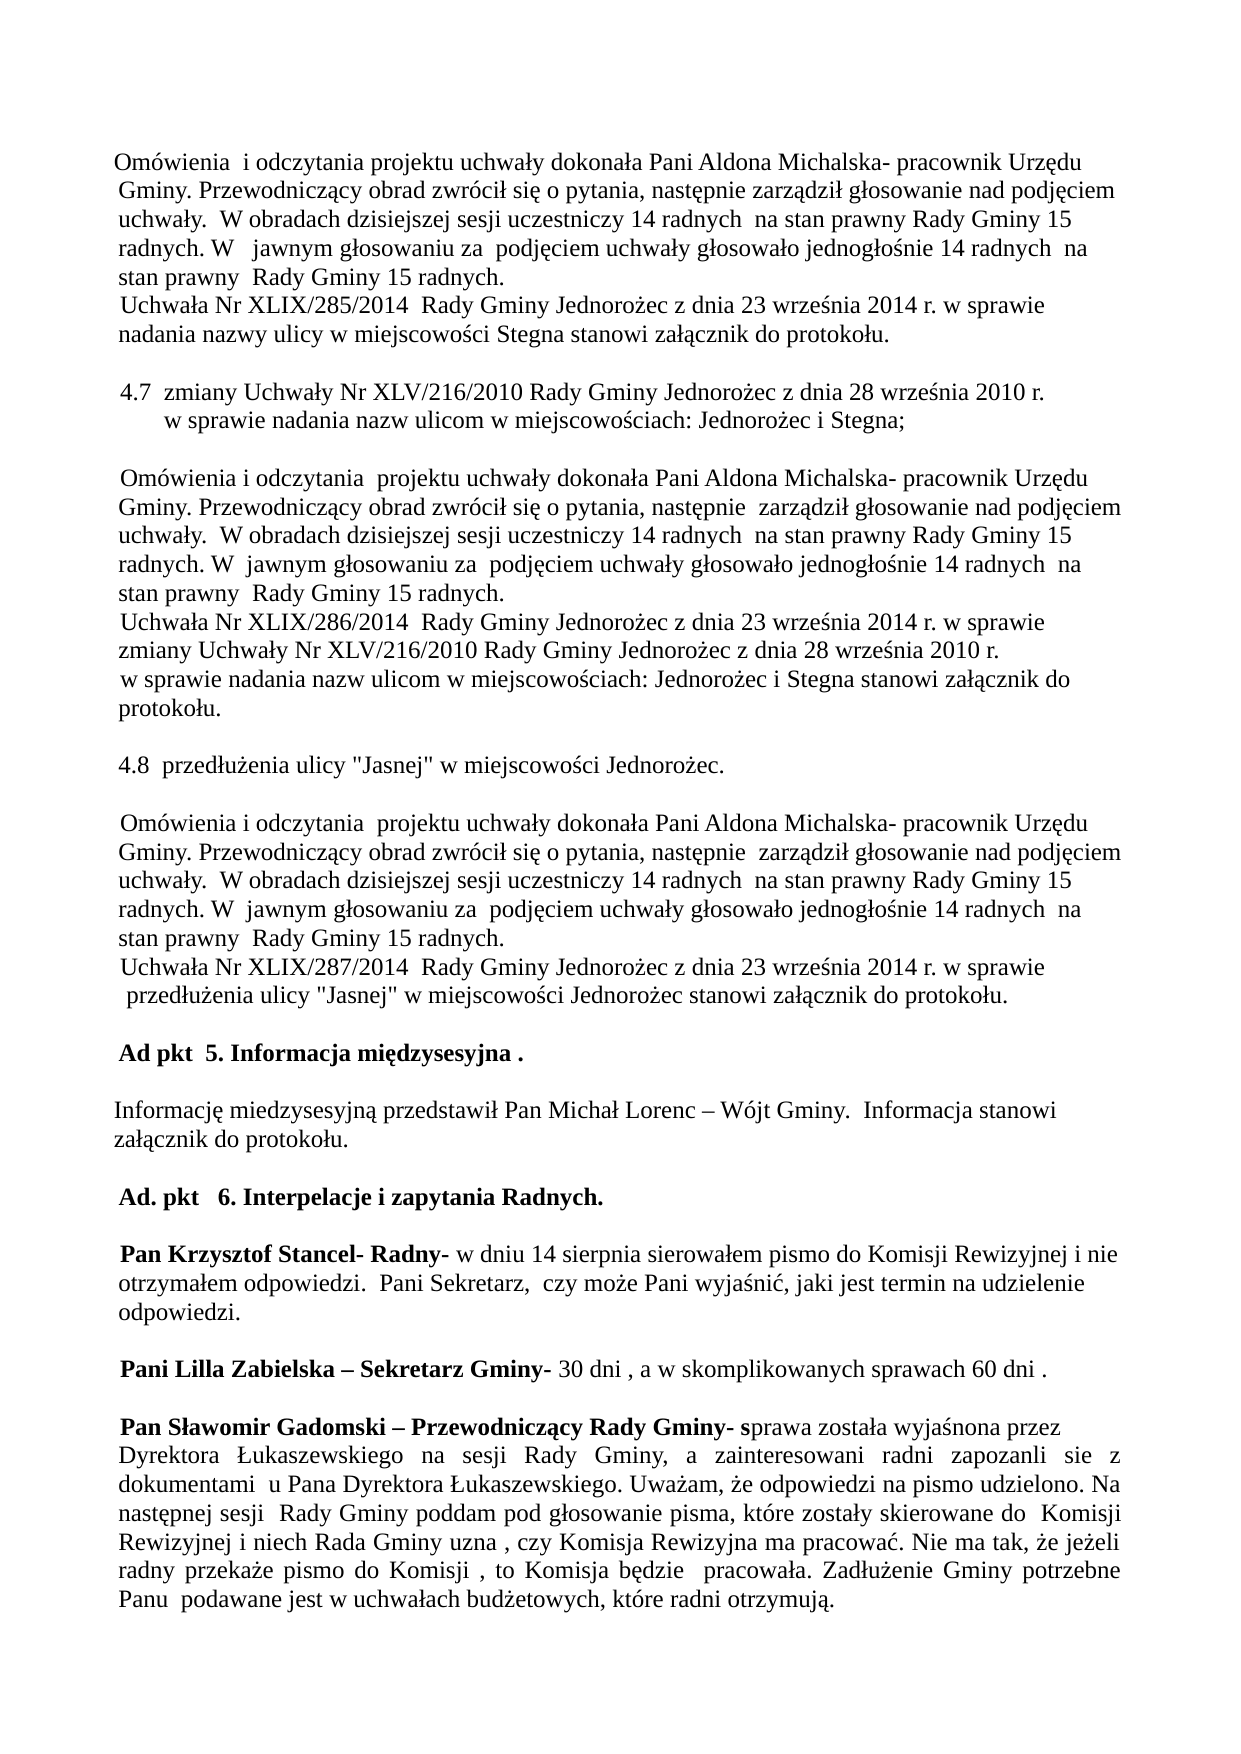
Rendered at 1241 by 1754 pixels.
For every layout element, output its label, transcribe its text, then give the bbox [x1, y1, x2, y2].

text zmiany Uchwały Nr XLV/216/2010 Rady Gminy Jednorożec z dnia 28 września 2010 r. [118, 636, 1122, 664]
text Ad. pkt 6. Interpelacje i zapytania Radnych. [107, 1182, 1122, 1211]
text Omówienia i odczytania projektu uchwały dokonała Pani Aldona Michalska- pracownik Urzędu [107, 808, 1122, 837]
text Gminy. Przewodniczący obrad zwrócił się o pytania, następnie zarządził głosowanie nad podjęciem uchwały. W obradach dzisiejszej sesji uczestniczy 14 radnych na stan prawny Rady Gminy 15 radnych. W jawnym głosowaniu za podjęciem uchwały głosowało jednogłośnie 14 radnych na stan prawny Rady Gminy 15 radnych. [118, 837, 1122, 952]
text 4.8 przedłużenia ulicy "Jasnej" w miejscowości Jednorożec. [118, 751, 1122, 779]
text przedłużenia ulicy "Jasnej" w miejscowości Jednorożec stanowi załącznik do protokołu. [107, 981, 1122, 1009]
text Informację miedzysesyjną przedstawił Pan Michał Lorenc – Wójt Gminy. Informacja stanowi [107, 1096, 1122, 1124]
text Pan Sławomir Gadomski – Przewodniczący Rady Gminy- sprawa została wyjaśnona przez [107, 1412, 1122, 1441]
text Gminy. Przewodniczący obrad zwrócił się o pytania, następnie zarządził głosowanie nad podjęciem uchwały. W obradach dzisiejszej sesji uczestniczy 14 radnych na stan prawny Rady Gminy 15 radnych. W jawnym głosowaniu za podjęciem uchwały głosowało jednogłośnie 14 radnych na stan prawny Rady Gminy 15 radnych. [118, 176, 1122, 291]
text załącznik do protokołu. [107, 1124, 1122, 1153]
text Dyrektora Łukaszewskiego na sesji Rady Gminy, a zainteresowani radni zapozanli sie z dokumentami u Pana Dyrektora Łukaszewskiego. Uważam, że odpowiedzi na pismo udzielono. Na następnej sesji Rady Gminy poddam pod głosowanie pisma, które zostały skierowane do Komisji Rewizyjnej i niech Rada Gminy uzna , czy Komisja Rewizyjna ma pracować. Nie ma tak, że jeżeli radny przekaże pismo do Komisji , to Komisja będzie pracowała. Zadłużenie Gminy potrzebne Panu podawane jest w uchwałach budżetowych, które radni otrzymują. [118, 1441, 1122, 1613]
text Uchwała Nr XLIX/287/2014 Rady Gminy Jednorożec z dnia 23 września 2014 r. w sprawie [107, 952, 1122, 981]
text 4.7 zmiany Uchwały Nr XLV/216/2010 Rady Gminy Jednorożec z dnia 28 września 2010 r. [107, 377, 1122, 406]
text Uchwała Nr XLIX/286/2014 Rady Gminy Jednorożec z dnia 23 września 2014 r. w sprawie [107, 607, 1122, 636]
text Ad pkt 5. Informacja międzysesyjna . [107, 1038, 1122, 1067]
text Pan Krzysztof Stancel- Radny- w dniu 14 sierpnia sierowałem pismo do Komisji Rewizyjnej i nie [107, 1239, 1122, 1268]
text odpowiedzi. [118, 1297, 1122, 1326]
text Uchwała Nr XLIX/285/2014 Rady Gminy Jednorożec z dnia 23 września 2014 r. w sprawie [107, 291, 1122, 319]
text protokołu. [118, 693, 1122, 722]
text nadania nazwy ulicy w miejscowości Stegna stanowi załącznik do protokołu. [118, 319, 1122, 348]
text Pani Lilla Zabielska – Sekretarz Gminy- 30 dni , a w skomplikowanych sprawach 60 dni . [107, 1354, 1122, 1383]
text Omówienia i odczytania projektu uchwały dokonała Pani Aldona Michalska- pracownik Urzędu [107, 463, 1122, 492]
text w sprawie nadania nazw ulicom w miejscowościach: Jednorożec i Stegna; [107, 406, 1122, 434]
text w sprawie nadania nazw ulicom w miejscowościach: Jednorożec i Stegna stanowi załącznik do [107, 664, 1122, 693]
text Omówienia i odczytania projektu uchwały dokonała Pani Aldona Michalska- pracownik Urzędu [107, 147, 1122, 176]
text otrzymałem odpowiedzi. Pani Sekretarz, czy może Pani wyjaśnić, jaki jest termin na udzielenie [118, 1268, 1122, 1297]
text Gminy. Przewodniczący obrad zwrócił się o pytania, następnie zarządził głosowanie nad podjęciem uchwały. W obradach dzisiejszej sesji uczestniczy 14 radnych na stan prawny Rady Gminy 15 radnych. W jawnym głosowaniu za podjęciem uchwały głosowało jednogłośnie 14 radnych na stan prawny Rady Gminy 15 radnych. [118, 492, 1122, 607]
